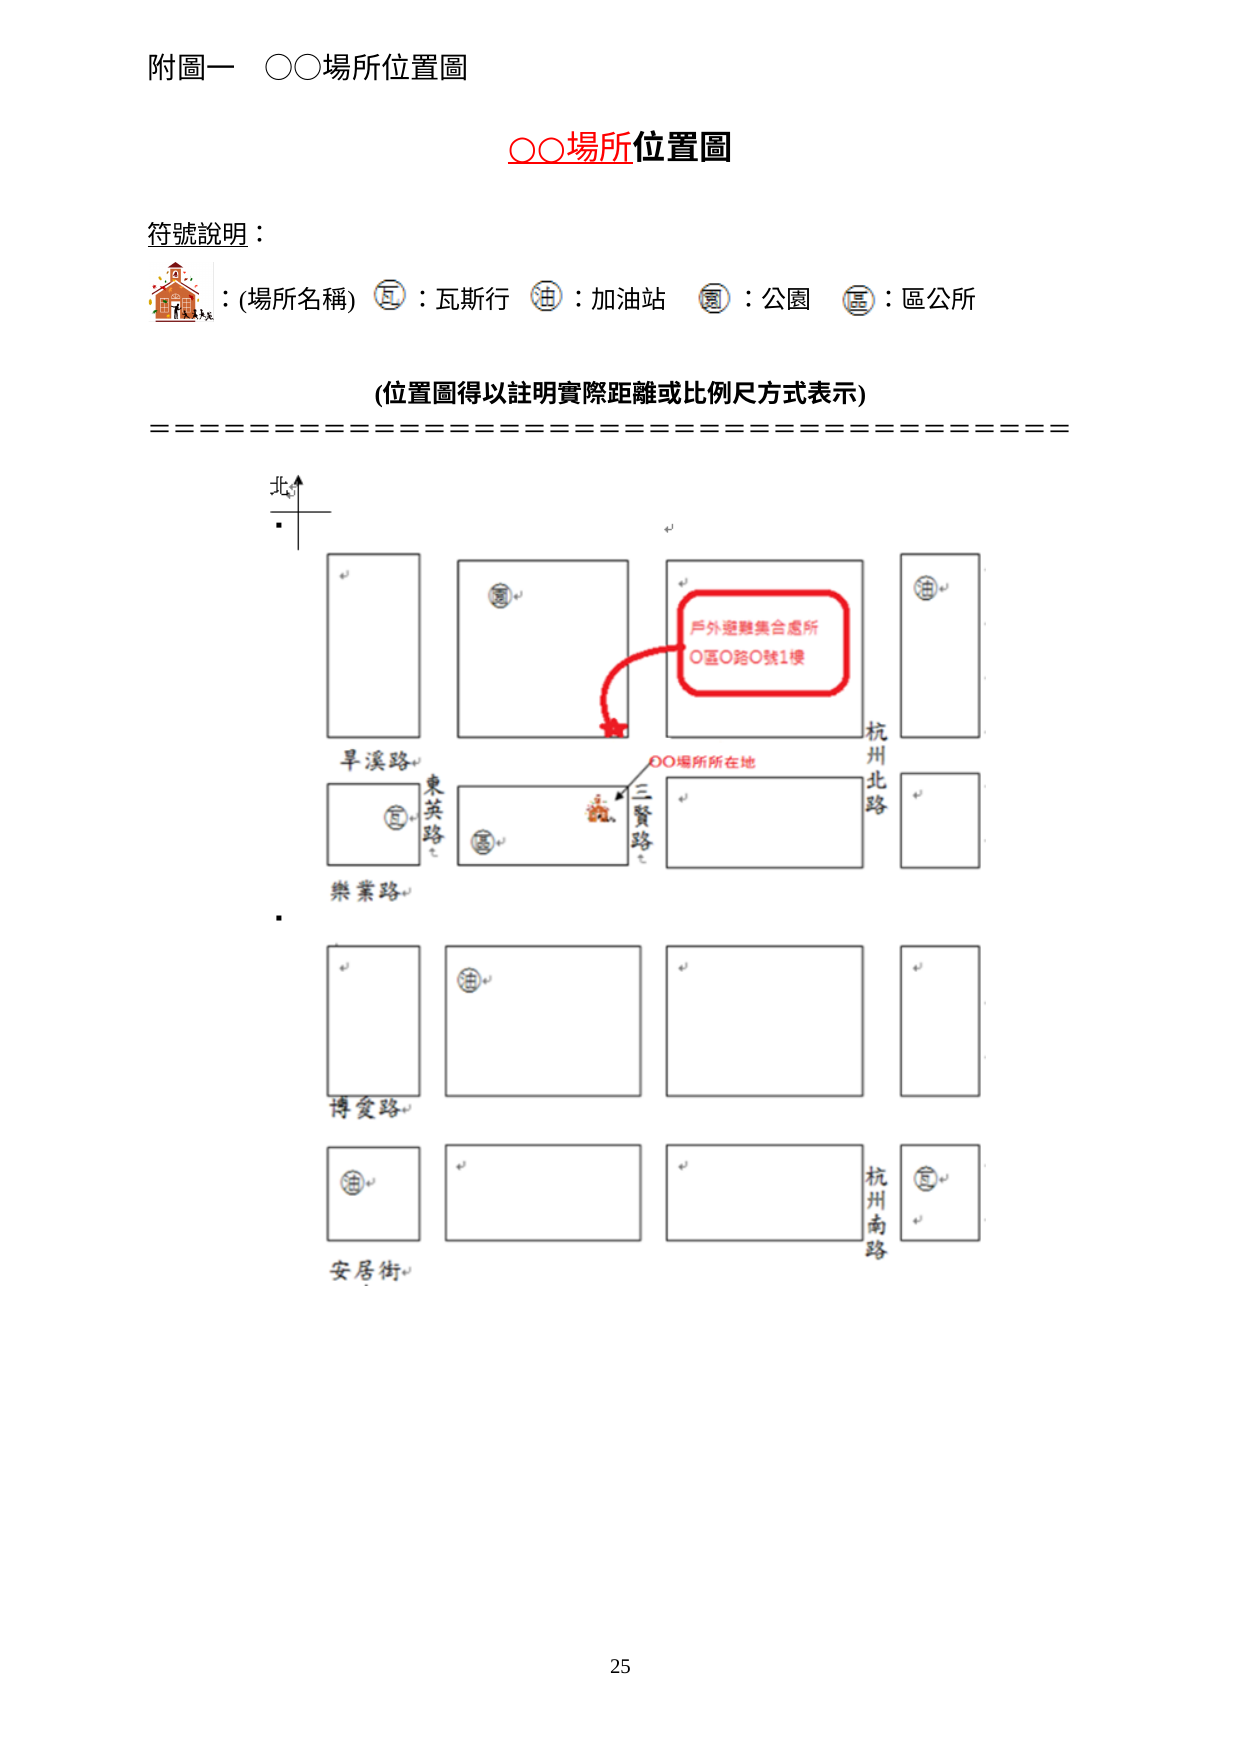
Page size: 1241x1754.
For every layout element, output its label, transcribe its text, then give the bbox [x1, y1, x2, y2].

text 符號說明： [148, 214, 1092, 251]
picture [148, 262, 214, 322]
text ：(場所名稱) [214, 279, 363, 316]
picture [691, 271, 737, 323]
picture [254, 474, 986, 1286]
picture [363, 269, 411, 318]
text ：瓦斯行 [411, 279, 526, 316]
picture [838, 276, 877, 324]
picture [526, 270, 566, 316]
text ：加油站 [566, 279, 691, 316]
text ：區公所 [877, 279, 1092, 316]
text ：公園 [737, 279, 838, 316]
text ○○場所位置圖 [148, 121, 1092, 169]
text ＝＝＝＝＝＝＝＝＝＝＝＝＝＝＝＝＝＝＝＝＝＝＝＝＝＝＝＝＝＝＝＝＝＝＝＝＝ [148, 409, 1092, 446]
text (位置圖得以註明實際距離或比例尺方式表示) [148, 373, 1092, 409]
subtitle 附圖一 ○○場所位置圖 [148, 44, 1092, 87]
